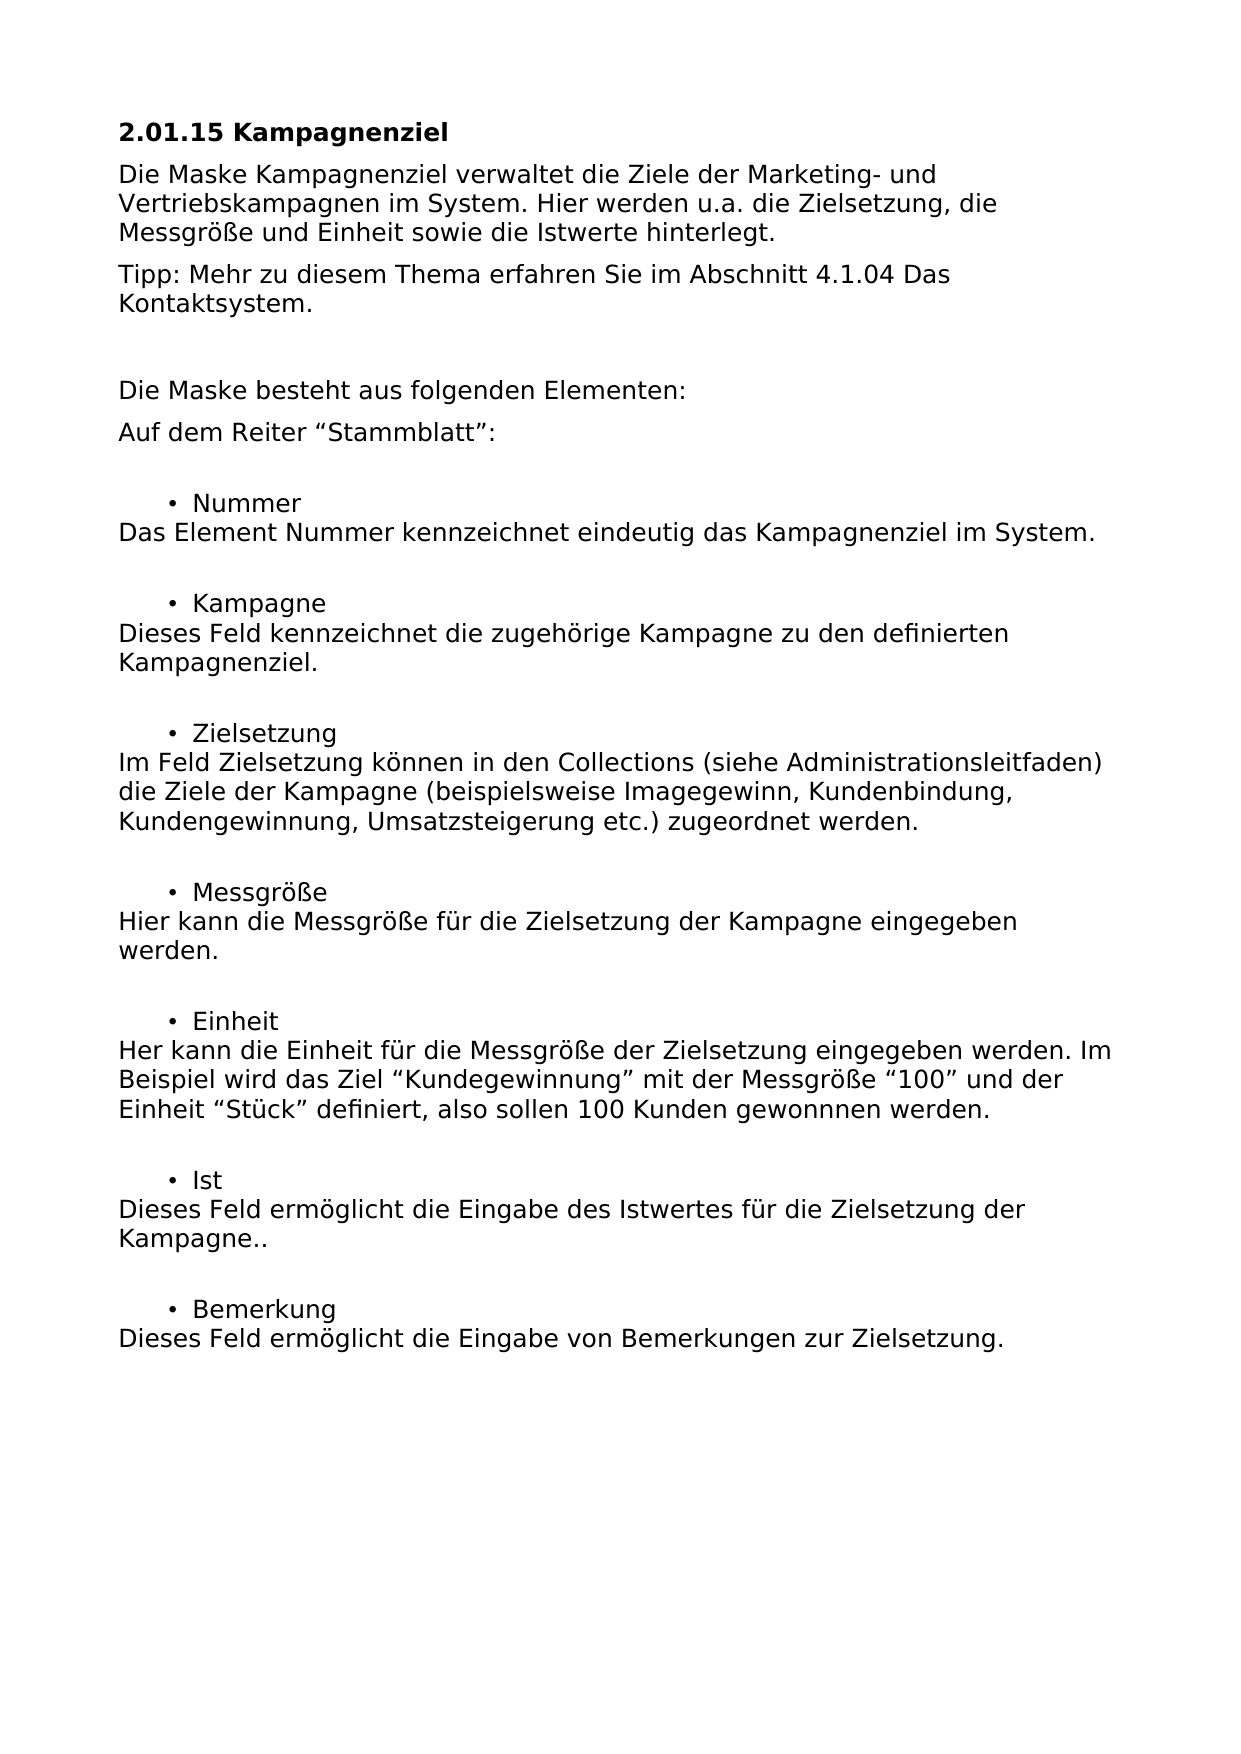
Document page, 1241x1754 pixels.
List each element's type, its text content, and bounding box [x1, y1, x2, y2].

text Die Maske besteht aus folgenden Elementen: [118, 377, 1122, 406]
text Hier kann die Messgröße für die Zielsetzung der Kampagne eingegeben werden. [118, 907, 1122, 965]
text Die Maske Kampagnenziel verwaltet die Ziele der Marketing- und Vertriebskampagnen im System. Hier werden u.a. die Zielsetzung, die Messgröße und Einheit sowie die Istwerte hinterlegt. [118, 160, 1122, 247]
text Tipp: Mehr zu diesem Thema erfahren Sie im Abschnitt 4.1.04 Das Kontaktsystem. [118, 260, 1122, 318]
text Das Element Nummer kennzeichnet eindeutig das Kampagnenziel im System. [118, 518, 1122, 548]
text Auf dem Reiter “Stammblatt”: [118, 418, 1122, 447]
list Bemerkung [177, 1295, 1122, 1324]
list Kampagne [177, 590, 1122, 619]
list Ist [177, 1166, 1122, 1195]
text Dieses Feld ermöglicht die Eingabe des Istwertes für die Zielsetzung der Kampagne.. [118, 1195, 1122, 1253]
text Im Feld Zielsetzung können in den Collections (siehe Administrationsleitfaden) die Ziele der Kampagne (beispielsweise Imagegewinn, Kundenbindung, Kundengewinnung, Umsatzsteigerung etc.) zugeordnet werden. [118, 748, 1122, 836]
text 2.01.15 Kampagnenziel [118, 118, 1122, 147]
list Einheit [177, 1007, 1122, 1036]
list Nummer [177, 489, 1122, 518]
list Zielsetzung [177, 719, 1122, 748]
text Her kann die Einheit für die Messgröße der Zielsetzung eingegeben werden. Im Beispiel wird das Ziel “Kundegewinnung” mit der Messgröße “100” und der Einheit “Stück” definiert, also sollen 100 Kunden gewonnnen werden. [118, 1036, 1122, 1124]
text Dieses Feld kennzeichnet die zugehörige Kampagne zu den definierten Kampagnenziel. [118, 619, 1122, 677]
text Dieses Feld ermöglicht die Eingabe von Bemerkungen zur Zielsetzung. [118, 1324, 1122, 1354]
list Messgröße [177, 878, 1122, 907]
